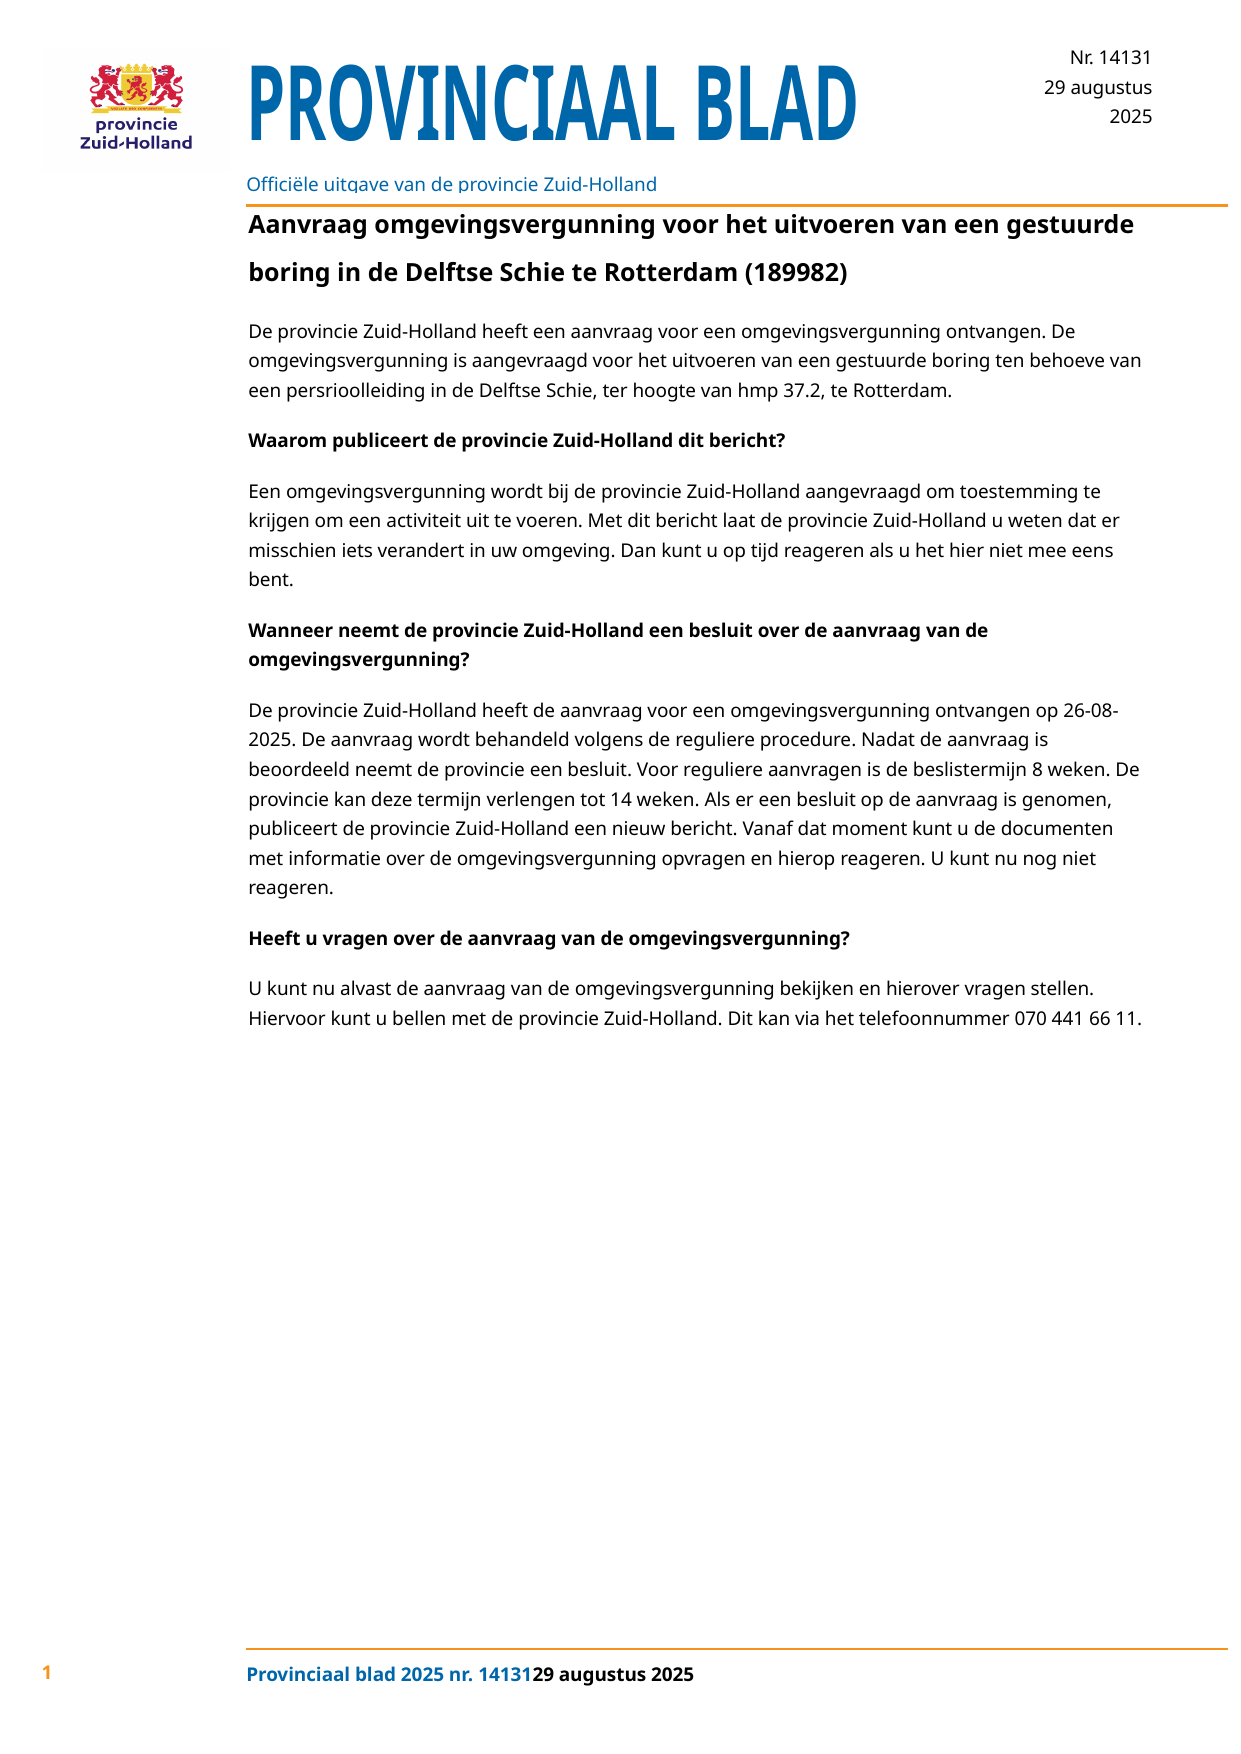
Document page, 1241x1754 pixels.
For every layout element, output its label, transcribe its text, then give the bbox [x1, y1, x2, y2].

text Wanneer neemt de provincie Zuid-Holland een besluit over de aanvraag van de omgevingsvergunning? [248, 617, 1152, 672]
text Aanvraag omgevingsvergunning voor het uitvoeren van een gestuurde boring in de Delftse Schie te Rotterdam (189982) [248, 207, 1152, 288]
text Een omgevingsvergunning wordt bij de provincie Zuid-Holland aangevraagd om toestemming te krijgen om een activiteit uit te voeren. Met dit bericht laat de provincie Zuid-Holland u weten dat er misschien iets verandert in uw omgeving. Dan kunt u op tijd reageren als u het hier niet mee eens bent. [248, 478, 1152, 592]
text U kunt nu alvast de aanvraag van de omgevingsvergunning bekijken en hierover vragen stellen. Hiervoor kunt u bellen met de provincie Zuid-Holland. Dit kan via het telefoonnummer 070 441 66 11. [248, 975, 1152, 1031]
text De provincie Zuid-Holland heeft een aanvraag voor een omgevingsvergunning ontvangen. De omgevingsvergunning is aangevraagd voor het uitvoeren van een gestuurde boring ten behoeve van een persrioolleiding in de Delftse Schie, ter hoogte van hmp 37.2, te Rotterdam. [248, 318, 1152, 403]
text De provincie Zuid-Holland heeft de aanvraag voor een omgevingsvergunning ontvangen op 26-08-2025. De aanvraag wordt behandeld volgens de reguliere procedure. Nadat de aanvraag is beoordeeld neemt de provincie een besluit. Voor reguliere aanvragen is de beslistermijn 8 weken. De provincie kan deze termijn verlengen tot 14 weken. Als er een besluit op de aanvraag is genomen, publiceert de provincie Zuid-Holland een nieuw bericht. Vanaf dat moment kunt u de documenten met informatie over de omgevingsvergunning opvragen en hierop reageren. U kunt nu nog niet reageren. [248, 697, 1152, 900]
text Heeft u vragen over de aanvraag van de omgevingsvergunning? [248, 925, 1152, 951]
text Waarom publiceert de provincie Zuid-Holland dit bericht? [248, 427, 1152, 453]
picture [41, 47, 231, 172]
